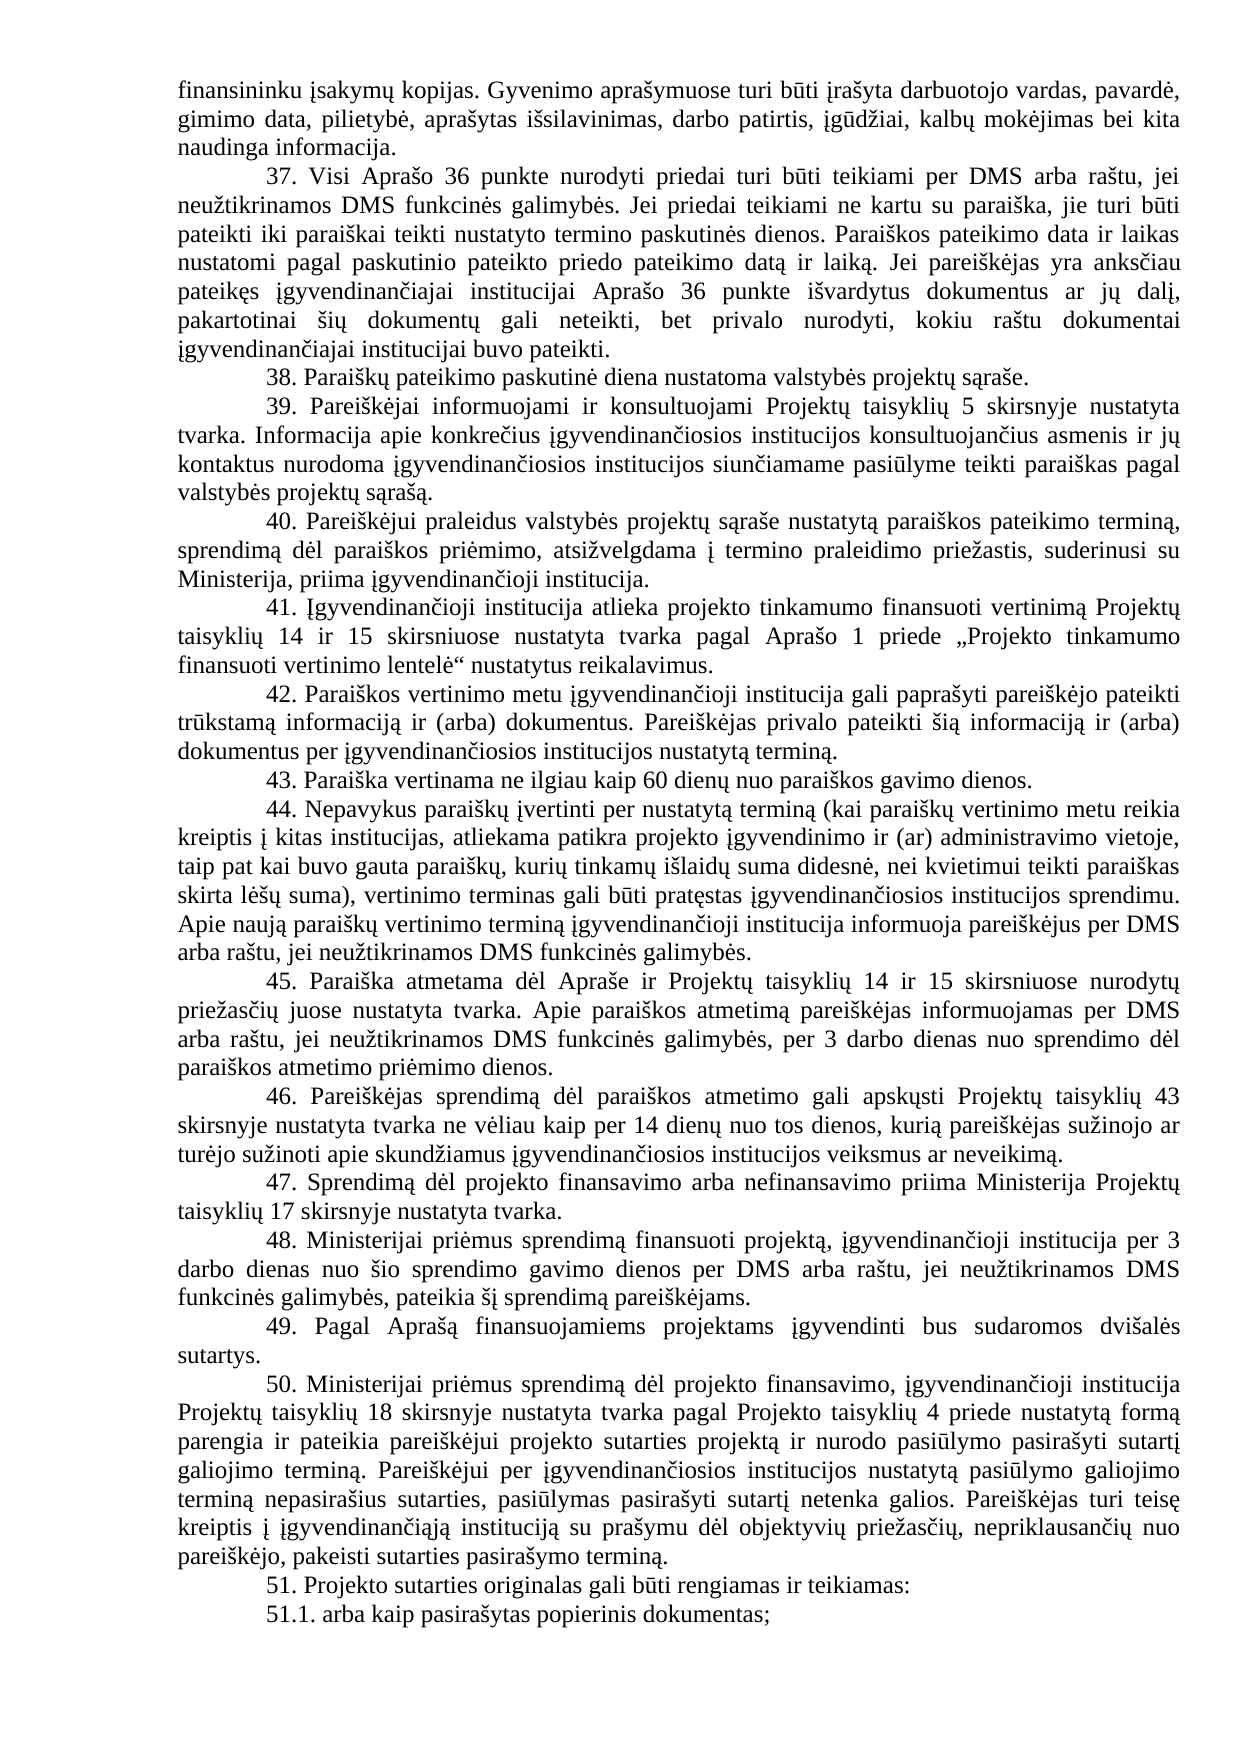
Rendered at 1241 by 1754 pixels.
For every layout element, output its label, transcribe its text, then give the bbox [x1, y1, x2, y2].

text 43. Paraiška vertinama ne ilgiau kaip 60 dienų nuo paraiškos gavimo dienos. [177, 765, 1181, 794]
text 50. Ministerijai priėmus sprendimą dėl projekto finansavimo, įgyvendinančioji institucija Projektų taisyklių 18 skirsnyje nustatyta tvarka pagal Projekto taisyklių 4 priede nustatytą formą parengia ir pateikia pareiškėjui projekto sutarties projektą ir nurodo pasiūlymo pasirašyti sutartį galiojimo terminą. Pareiškėjui per įgyvendinančiosios institucijos nustatytą pasiūlymo galiojimo terminą nepasirašius sutarties, pasiūlymas pasirašyti sutartį netenka galios. Pareiškėjas turi teisę kreiptis į įgyvendinančiąją instituciją su prašymu dėl objektyvių priežasčių, nepriklausančių nuo pareiškėjo, pakeisti sutarties pasirašymo terminą. [177, 1369, 1181, 1570]
text 48. Ministerijai priėmus sprendimą finansuoti projektą, įgyvendinančioji institucija per 3 darbo dienas nuo šio sprendimo gavimo dienos per DMS arba raštu, jei neužtikrinamos DMS funkcinės galimybės, pateikia šį sprendimą pareiškėjams. [177, 1225, 1181, 1311]
text finansininku įsakymų kopijas. Gyvenimo aprašymuose turi būti įrašyta darbuotojo vardas, pavardė, gimimo data, pilietybė, aprašytas išsilavinimas, darbo patirtis, įgūdžiai, kalbų mokėjimas bei kita naudinga informacija. [177, 75, 1181, 161]
text 41. Įgyvendinančioji institucija atlieka projekto tinkamumo finansuoti vertinimą Projektų taisyklių 14 ir 15 skirsniuose nustatyta tvarka pagal Aprašo 1 priede „Projekto tinkamumo finansuoti vertinimo lentelė“ nustatytus reikalavimus. [177, 592, 1181, 679]
text 45. Paraiška atmetama dėl Apraše ir Projektų taisyklių 14 ir 15 skirsniuose nurodytų priežasčių juose nustatyta tvarka. Apie paraiškos atmetimą pareiškėjas informuojamas per DMS arba raštu, jei neužtikrinamos DMS funkcinės galimybės, per 3 darbo dienas nuo sprendimo dėl paraiškos atmetimo priėmimo dienos. [177, 966, 1181, 1081]
text 38. Paraiškų pateikimo paskutinė diena nustatoma valstybės projektų sąraše. [177, 362, 1181, 391]
text 40. Pareiškėjui praleidus valstybės projektų sąraše nustatytą paraiškos pateikimo terminą, sprendimą dėl paraiškos priėmimo, atsižvelgdama į termino praleidimo priežastis, suderinusi su Ministerija, priima įgyvendinančioji institucija. [177, 506, 1181, 592]
text 42. Paraiškos vertinimo metu įgyvendinančioji institucija gali paprašyti pareiškėjo pateikti trūkstamą informaciją ir (arba) dokumentus. Pareiškėjas privalo pateikti šią informaciją ir (arba) dokumentus per įgyvendinančiosios institucijos nustatytą terminą. [177, 679, 1181, 765]
text 51. Projekto sutarties originalas gali būti rengiamas ir teikiamas: [177, 1570, 1181, 1599]
text 51.1. arba kaip pasirašytas popierinis dokumentas; [177, 1599, 1181, 1627]
text 44. Nepavykus paraiškų įvertinti per nustatytą terminą (kai paraiškų vertinimo metu reikia kreiptis į kitas institucijas, atliekama patikra projekto įgyvendinimo ir (ar) administravimo vietoje, taip pat kai buvo gauta paraiškų, kurių tinkamų išlaidų suma didesnė, nei kvietimui teikti paraiškas skirta lėšų suma), vertinimo terminas gali būti pratęstas įgyvendinančiosios institucijos sprendimu. Apie naują paraiškų vertinimo terminą įgyvendinančioji institucija informuoja pareiškėjus per DMS arba raštu, jei neužtikrinamos DMS funkcinės galimybės. [177, 794, 1181, 966]
text 49. Pagal Aprašą finansuojamiems projektams įgyvendinti bus sudaromos dvišalės sutartys. [177, 1311, 1181, 1369]
text 47. Sprendimą dėl projekto finansavimo arba nefinansavimo priima Ministerija Projektų taisyklių 17 skirsnyje nustatyta tvarka. [177, 1167, 1181, 1225]
text 46. Pareiškėjas sprendimą dėl paraiškos atmetimo gali apskųsti Projektų taisyklių 43 skirsnyje nustatyta tvarka ne vėliau kaip per 14 dienų nuo tos dienos, kurią pareiškėjas sužinojo ar turėjo sužinoti apie skundžiamus įgyvendinančiosios institucijos veiksmus ar neveikimą. [177, 1081, 1181, 1167]
text 39. Pareiškėjai informuojami ir konsultuojami Projektų taisyklių 5 skirsnyje nustatyta tvarka. Informacija apie konkrečius įgyvendinančiosios institucijos konsultuojančius asmenis ir jų kontaktus nurodoma įgyvendinančiosios institucijos siunčiamame pasiūlyme teikti paraiškas pagal valstybės projektų sąrašą. [177, 391, 1181, 506]
text 37. Visi Aprašo 36 punkte nurodyti priedai turi būti teikiami per DMS arba raštu, jei neužtikrinamos DMS funkcinės galimybės. Jei priedai teikiami ne kartu su paraiška, jie turi būti pateikti iki paraiškai teikti nustatyto termino paskutinės dienos. Paraiškos pateikimo data ir laikas nustatomi pagal paskutinio pateikto priedo pateikimo datą ir laiką. Jei pareiškėjas yra anksčiau pateikęs įgyvendinančiajai institucijai Aprašo 36 punkte išvardytus dokumentus ar jų dalį, pakartotinai šių dokumentų gali neteikti, bet privalo nurodyti, kokiu raštu dokumentai įgyvendinančiajai institucijai buvo pateikti. [177, 161, 1181, 362]
